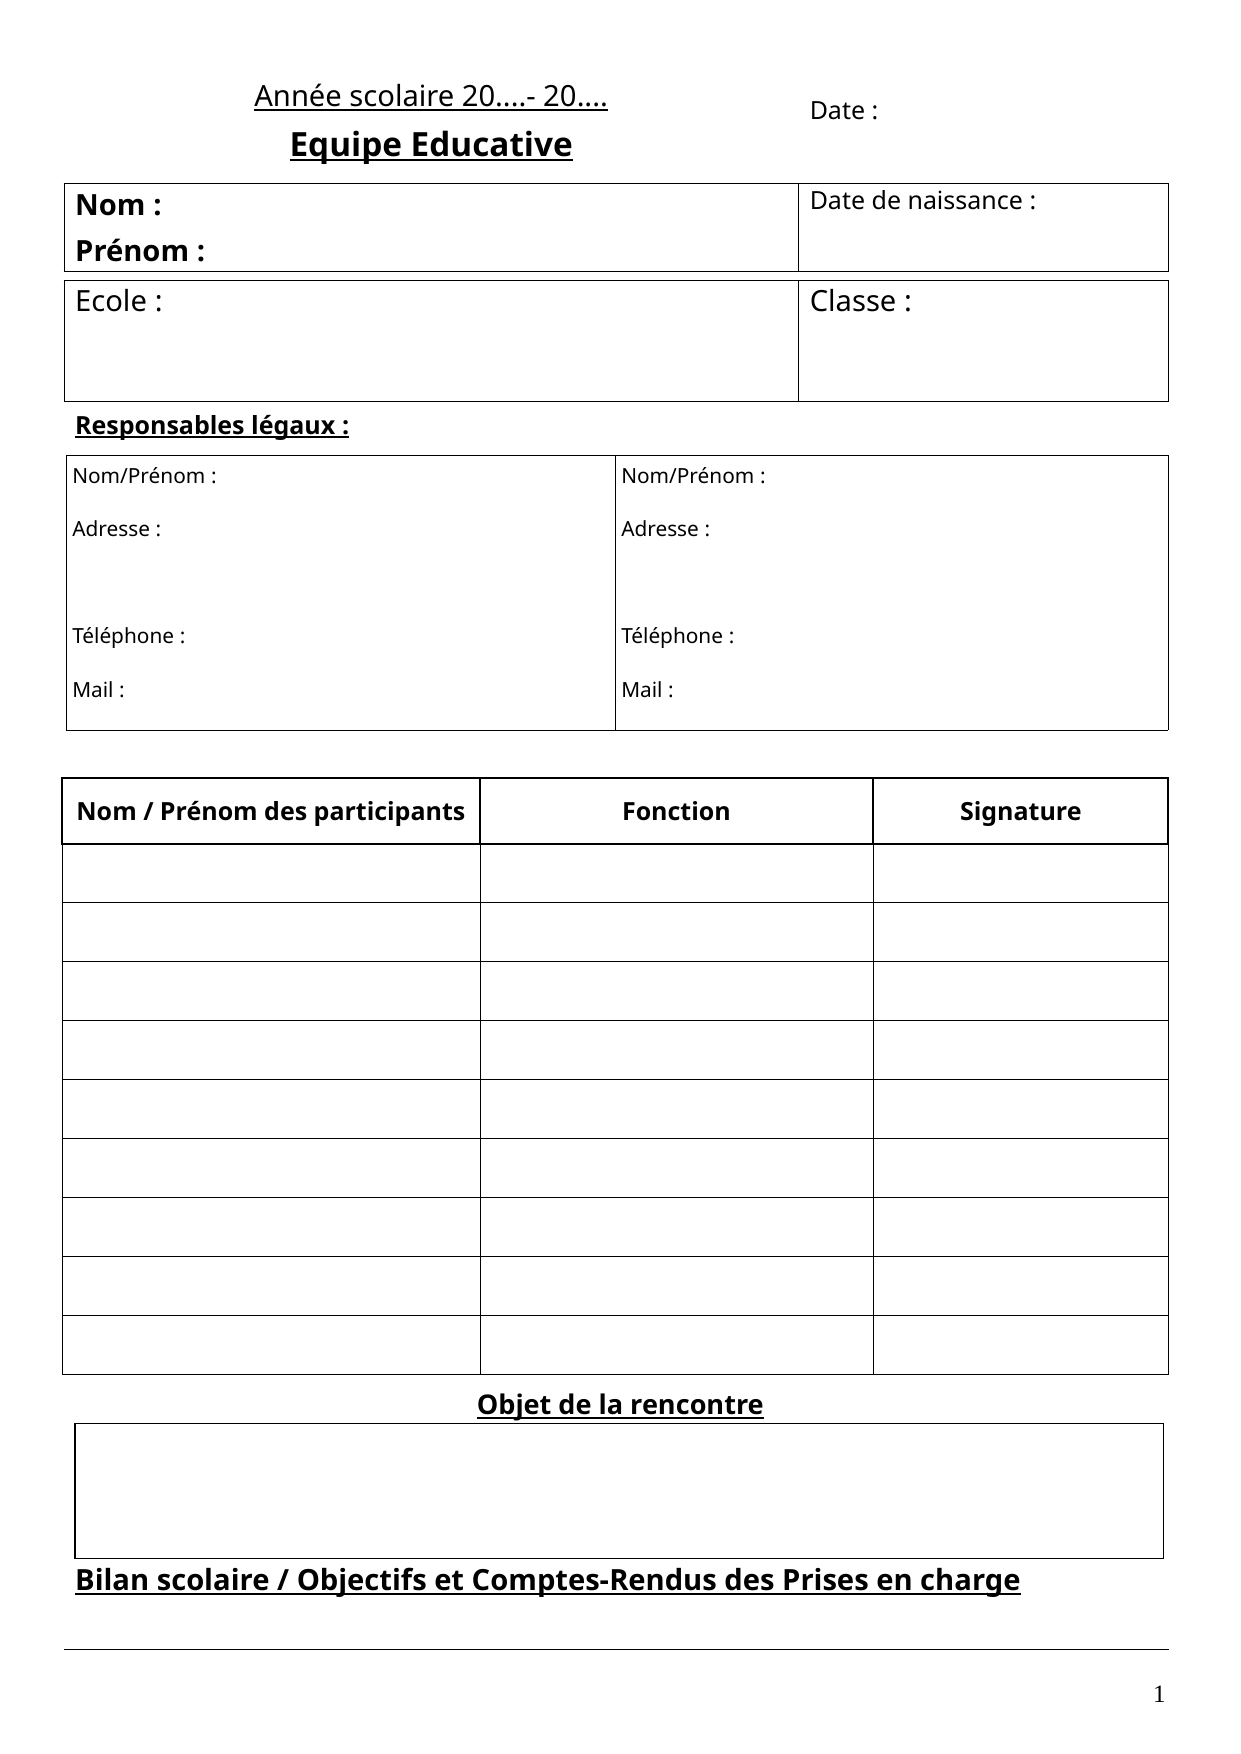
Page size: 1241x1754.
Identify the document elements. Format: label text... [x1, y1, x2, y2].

table_header Nom/Prénom : Adresse : Téléphone : Mail : [67, 456, 615, 730]
text Objet de la rencontre [75, 1386, 1165, 1423]
table_header Date : [798, 75, 1168, 166]
table_cell [63, 1021, 480, 1079]
table_cell [63, 1198, 480, 1256]
table_cell [874, 1080, 1168, 1138]
table_header Bilan scolaire / Objectifs et Comptes-Rendus des Prises en charge [64, 1559, 1168, 1649]
table_cell [874, 1139, 1168, 1197]
table_cell [874, 962, 1168, 1020]
table_cell [63, 962, 480, 1020]
table_header Année scolaire 20....- 20.... Equipe Educative [64, 75, 798, 166]
table_cell [481, 962, 873, 1020]
table_header Signature [874, 779, 1167, 843]
table_cell [481, 903, 873, 961]
table_cell [481, 1080, 873, 1138]
table_cell [874, 1198, 1168, 1256]
table_header Nom / Prénom des participants [63, 779, 479, 843]
table_cell [63, 1139, 480, 1197]
table_cell [874, 1257, 1168, 1315]
table_header Nom/Prénom : Adresse : Téléphone : Mail : [616, 456, 1168, 730]
table_cell [63, 903, 480, 961]
table_header Fonction [481, 779, 872, 843]
table_cell [63, 1316, 480, 1374]
table_header Date de naissance : [799, 184, 1168, 271]
table_header Responsables légaux : [64, 407, 1168, 772]
table_header Ecole : [65, 281, 798, 401]
table_cell [481, 1198, 873, 1256]
table_cell [874, 903, 1168, 961]
table_cell [63, 1080, 480, 1138]
table_cell [63, 1257, 480, 1315]
table_cell [481, 1139, 873, 1197]
table_cell [874, 1021, 1168, 1079]
table_cell [63, 845, 480, 902]
table_header [76, 1424, 1163, 1558]
table_cell [481, 1257, 873, 1315]
table_cell [481, 1021, 873, 1079]
table_cell [481, 845, 873, 902]
table_cell [874, 845, 1168, 902]
table_cell [874, 1316, 1168, 1374]
table_header Classe : [799, 281, 1168, 401]
table_header Nom : Prénom : [65, 184, 798, 271]
table_cell [481, 1316, 873, 1374]
